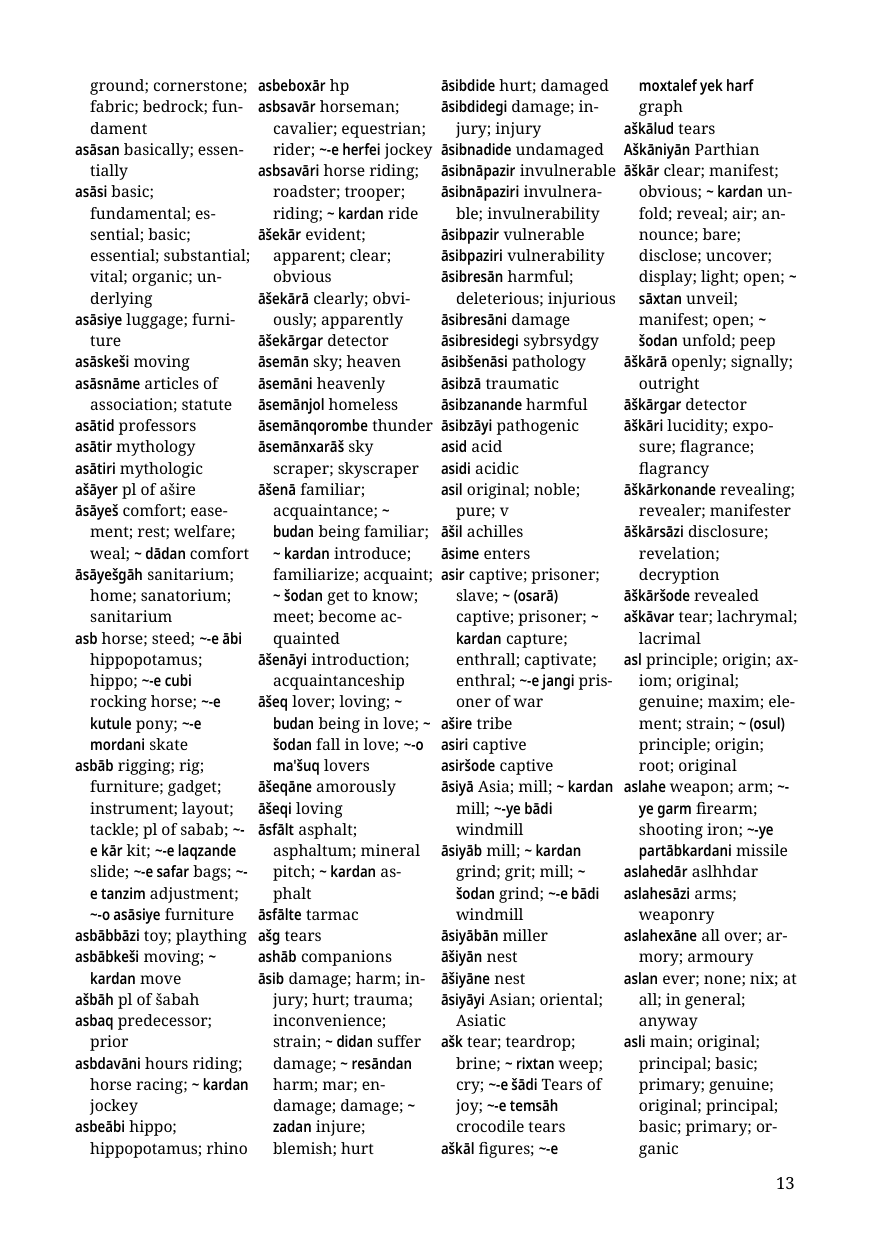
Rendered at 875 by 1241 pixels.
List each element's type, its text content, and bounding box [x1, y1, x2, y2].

text āšekārgar detector [258, 330, 433, 351]
text asbsavāri horse riding; road­ster; trooper; riding; ~ kardan ride [258, 160, 433, 224]
text āsemān sky; heaven [258, 351, 433, 372]
text āsibnadide undamaged [441, 139, 616, 160]
text asil original; noble; pure; v [441, 479, 616, 521]
text āsiyāb mill; ~ kardan grind; grit; mill; ~ šodan grind; ~-e bādi windmill [441, 840, 616, 925]
text āsibzanande harmful [441, 394, 616, 415]
text āsibpazir vulnerable [441, 224, 616, 245]
text āsiyāyi Asian; oriental; Asi­atic [441, 989, 616, 1031]
text āškārgar detector [624, 394, 799, 415]
text āšeqāne amorously [258, 776, 433, 797]
text āsiyābān miller [441, 925, 616, 946]
text aškāvar tear; lachrymal; lacrimal [624, 606, 799, 649]
text āsibzā traumatic [441, 372, 616, 394]
text asiršode captive [441, 755, 616, 776]
text ašg tears [258, 925, 433, 946]
text āsib damage; harm; in­jury; hurt; trauma; inconven­ience; strain; ~ didan suf­fer dam­age; ~ resāndan harm; mar; en­damage; damage; ~ zadan injure; blemish; hurt [258, 967, 433, 1159]
text āsibšenāsi pathology [441, 351, 616, 372]
text ground; corner­stone; fabric; bedrock; fun­dament [75, 75, 250, 139]
text ašire tribe [441, 712, 616, 734]
text āsiyā Asia; mill; ~ kardan mill; ~-ye bādi windmill [441, 776, 616, 840]
text aškāl figures; ~-e [441, 1137, 616, 1159]
text āškāršode revealed [624, 585, 799, 606]
text āšekārā clearly; obvi­ously; ap­parently [258, 287, 433, 330]
text aslahedār aslhhdar [624, 861, 799, 882]
text asidi acidic [441, 457, 616, 479]
text asbeboxār hp [258, 75, 433, 96]
text asāsiye luggage; furni­ture [75, 309, 250, 351]
text asbāb rigging; rig; furni­ture; gadget; instrument; layout; tackle; pl of sabab; ~-e kār kit; ~-e laqzande slide; ~-e safar bags; ~-e tanzim adjustm­ent; ~-o asāsiye furni­ture [75, 755, 250, 925]
text aslahesāzi arms; weaponry [624, 882, 799, 925]
text āsāyešgāh sanitarium; home; sanatorium; sani­tarium [75, 564, 250, 627]
text asid acid [441, 436, 616, 457]
text āsemānxarāš sky scraper; sky­scraper [258, 436, 433, 479]
text asbaq predecessor; prior [75, 1010, 250, 1052]
text asiri captive [441, 734, 616, 755]
text āšekār evident; apparent; clear; obvious [258, 224, 433, 287]
text aslahexāne all over; ar­mory; armoury [624, 925, 799, 967]
text asbeābi hippo; hippopotam­us; rhino [75, 1116, 250, 1159]
text asbābkeši moving; ~ kardan move [75, 946, 250, 989]
text moxtalef yek harf graph [624, 75, 799, 117]
text āšiyān nest [441, 946, 616, 967]
text āsibresidegi sybrsydgy [441, 330, 616, 351]
text āšenā familiar; acquain­tance; ~ budan being fa­miliar; ~ kardan intro­duce; familiar­ize; ac­quaint; ~ šodan get to know; meet; become ac­quainted [258, 479, 433, 649]
text asāsi basic; fundamental; es­sential; basic; essential; sub­stantial; vital; or­ganic; un­derlying [75, 181, 250, 309]
text ashāb companions [258, 946, 433, 967]
text āsibresān harmful; deleterio­us; injurious [441, 266, 616, 309]
text āsime enters [441, 542, 616, 564]
text āsibdidegi damage; in­jury; in­jury [441, 96, 616, 139]
text Aškāniyān Parthian [624, 139, 799, 160]
text asbsavār horseman; cava­lier; equestrian; rider; ~-e herfei jockey [258, 96, 433, 160]
text āsfālt asphalt; asphaltum; min­eral pitch; ~ kardan as­phalt [258, 819, 433, 904]
text ašbāh pl of šabah [75, 989, 250, 1010]
text āsibnāpazir invulnerable [441, 160, 616, 181]
text asātir mythology [75, 436, 250, 457]
text āsfālte tarmac [258, 904, 433, 925]
text āšil achilles [441, 521, 616, 542]
text āsibzāyi pathogenic [441, 415, 616, 436]
text asl principle; origin; ax­iom; original; genuine; maxim; ele­ment; strain; ~ (osul) prin­ciple; origin; root; original [624, 649, 799, 776]
text asātid professors [75, 415, 250, 436]
text āškār clear; manifest; obvi­ous; ~ kardan un­fold; re­veal; air; an­nounce; bare; disclose; un­cover; display; light; open; ~ sāxtan un­veil; manifest; open; ~ šodan unfold; peep [624, 160, 799, 351]
text asbdavāni hours riding; horse racing; ~ kardan jockey [75, 1052, 250, 1116]
text aslahe weapon; arm; ~-ye garm firearm; shoot­ing iron; ~-ye partābkardani missile [624, 776, 799, 861]
text āsāyeš comfort; ease­ment; rest; welfare; weal; ~ dādan comfort [75, 500, 250, 564]
text asir captive; prisoner; slave; ~ (osarā) captive; pris­oner; ~ kardan cap­ture; enthrall; captivate; en­thral; ~-e jangi pris­oner of war [441, 564, 616, 712]
text āškārsāzi disclosure; revela­tion; decryption [624, 521, 799, 585]
text āsibresāni damage [441, 309, 616, 330]
text āsemānqorombe thun­der [258, 415, 433, 436]
text āškārā openly; signally; out­right [624, 351, 799, 394]
text asāsnāme articles of asso­ciation; statute [75, 372, 250, 415]
text āšiyāne nest [441, 967, 616, 989]
text ašk tear; teardrop; brine; ~ rixtan weep; cry; ~-e šādi Tears of joy; ~-e temsāh crocodile tears [441, 1031, 616, 1137]
text asbābbāzi toy; plaything [75, 925, 250, 946]
text āsibnāpaziri invulnera­ble; in­vulnerability [441, 181, 616, 224]
text āškāri lucidity; expo­sure; fla­grance; flagrancy [624, 415, 799, 479]
text aslan ever; none; nix; at all; in general; anyway [624, 967, 799, 1031]
text asli main; original; princip­al; basic; primary; gen­uine; original; princi­pal; basic; pri­mary; or­ganic [624, 1031, 799, 1159]
text asāskeši moving [75, 351, 250, 372]
text āsemāni heavenly [258, 372, 433, 394]
text aškālud tears [624, 117, 799, 139]
text asātiri mythologic [75, 457, 250, 479]
text ašāyer pl of ašire [75, 479, 250, 500]
text asāsan basically; essen­tially [75, 139, 250, 181]
text āsemānjol homeless [258, 394, 433, 415]
text āšeq lover; loving; ~ budan be­ing in love; ~ šodan fall in love; ~-o ma'šuq lovers [258, 691, 433, 776]
text āsibdide hurt; damaged [441, 75, 616, 96]
text āšenāyi introduction; ac­quaintanceship [258, 649, 433, 691]
text āsibpaziri vulnerability [441, 245, 616, 266]
text asb horse; steed; ~-e ābi hip­popotamus; hippo; ~-e cubi rocking horse; ~-e kutule pony; ~-e mordani skate [75, 627, 250, 755]
text āškārkonande revealing; re­vealer; manifester [624, 479, 799, 521]
text āšeqi loving [258, 797, 433, 819]
